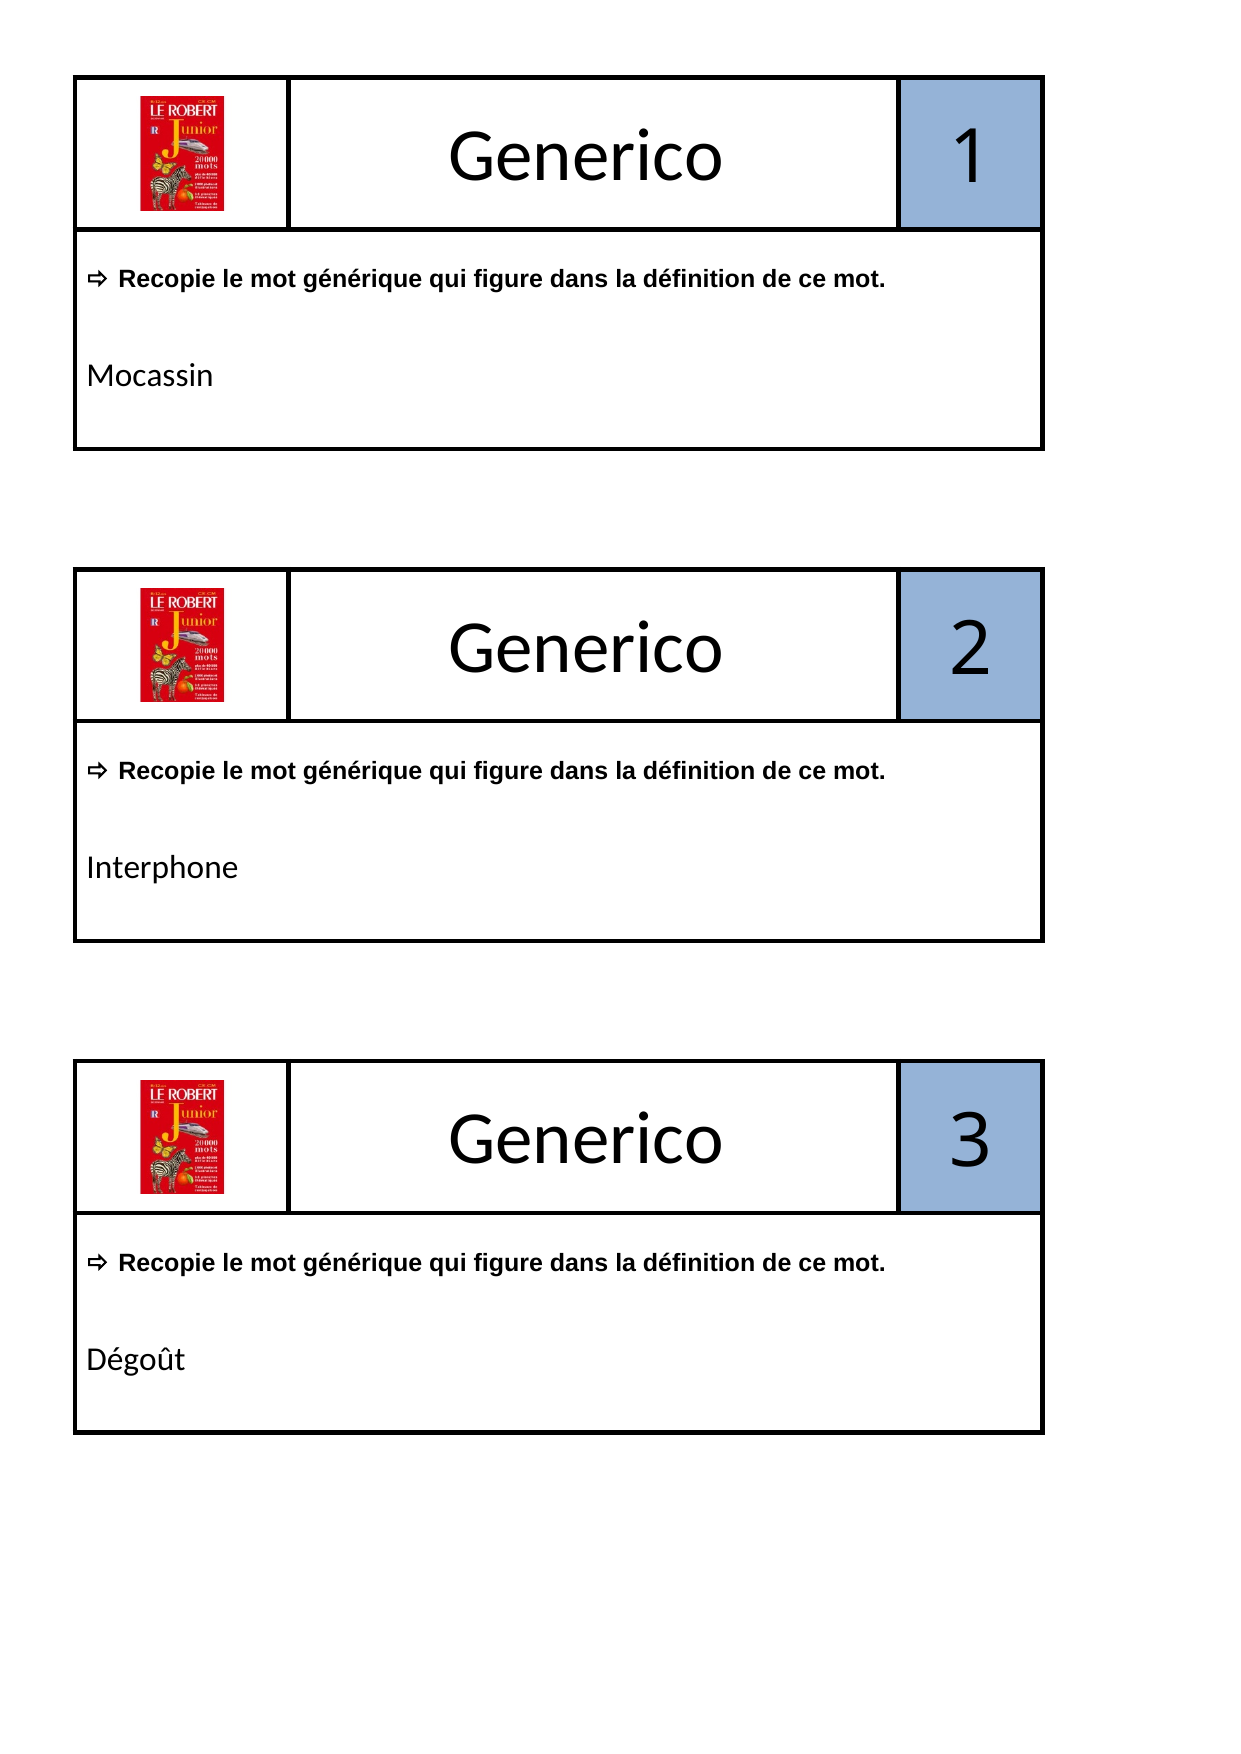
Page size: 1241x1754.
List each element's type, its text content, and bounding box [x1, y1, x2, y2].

table_header Generico [291, 1063, 896, 1211]
table_cell  Recopie le mot générique qui figure dans la définition de ce mot. Mocassin [77, 232, 1040, 447]
table_header 3 [901, 1063, 1040, 1211]
table_header 1 [901, 80, 1040, 227]
table_cell  Recopie le mot générique qui figure dans la définition de ce mot. Interphone [77, 723, 1040, 938]
table_header [77, 572, 286, 719]
table_header 2 [901, 572, 1040, 719]
table_header Generico [291, 80, 896, 227]
table_header [77, 1063, 286, 1211]
table_header Generico [291, 572, 896, 719]
table_cell  Recopie le mot générique qui figure dans la définition de ce mot. Dégoût [77, 1215, 1040, 1430]
table_header [77, 80, 286, 227]
